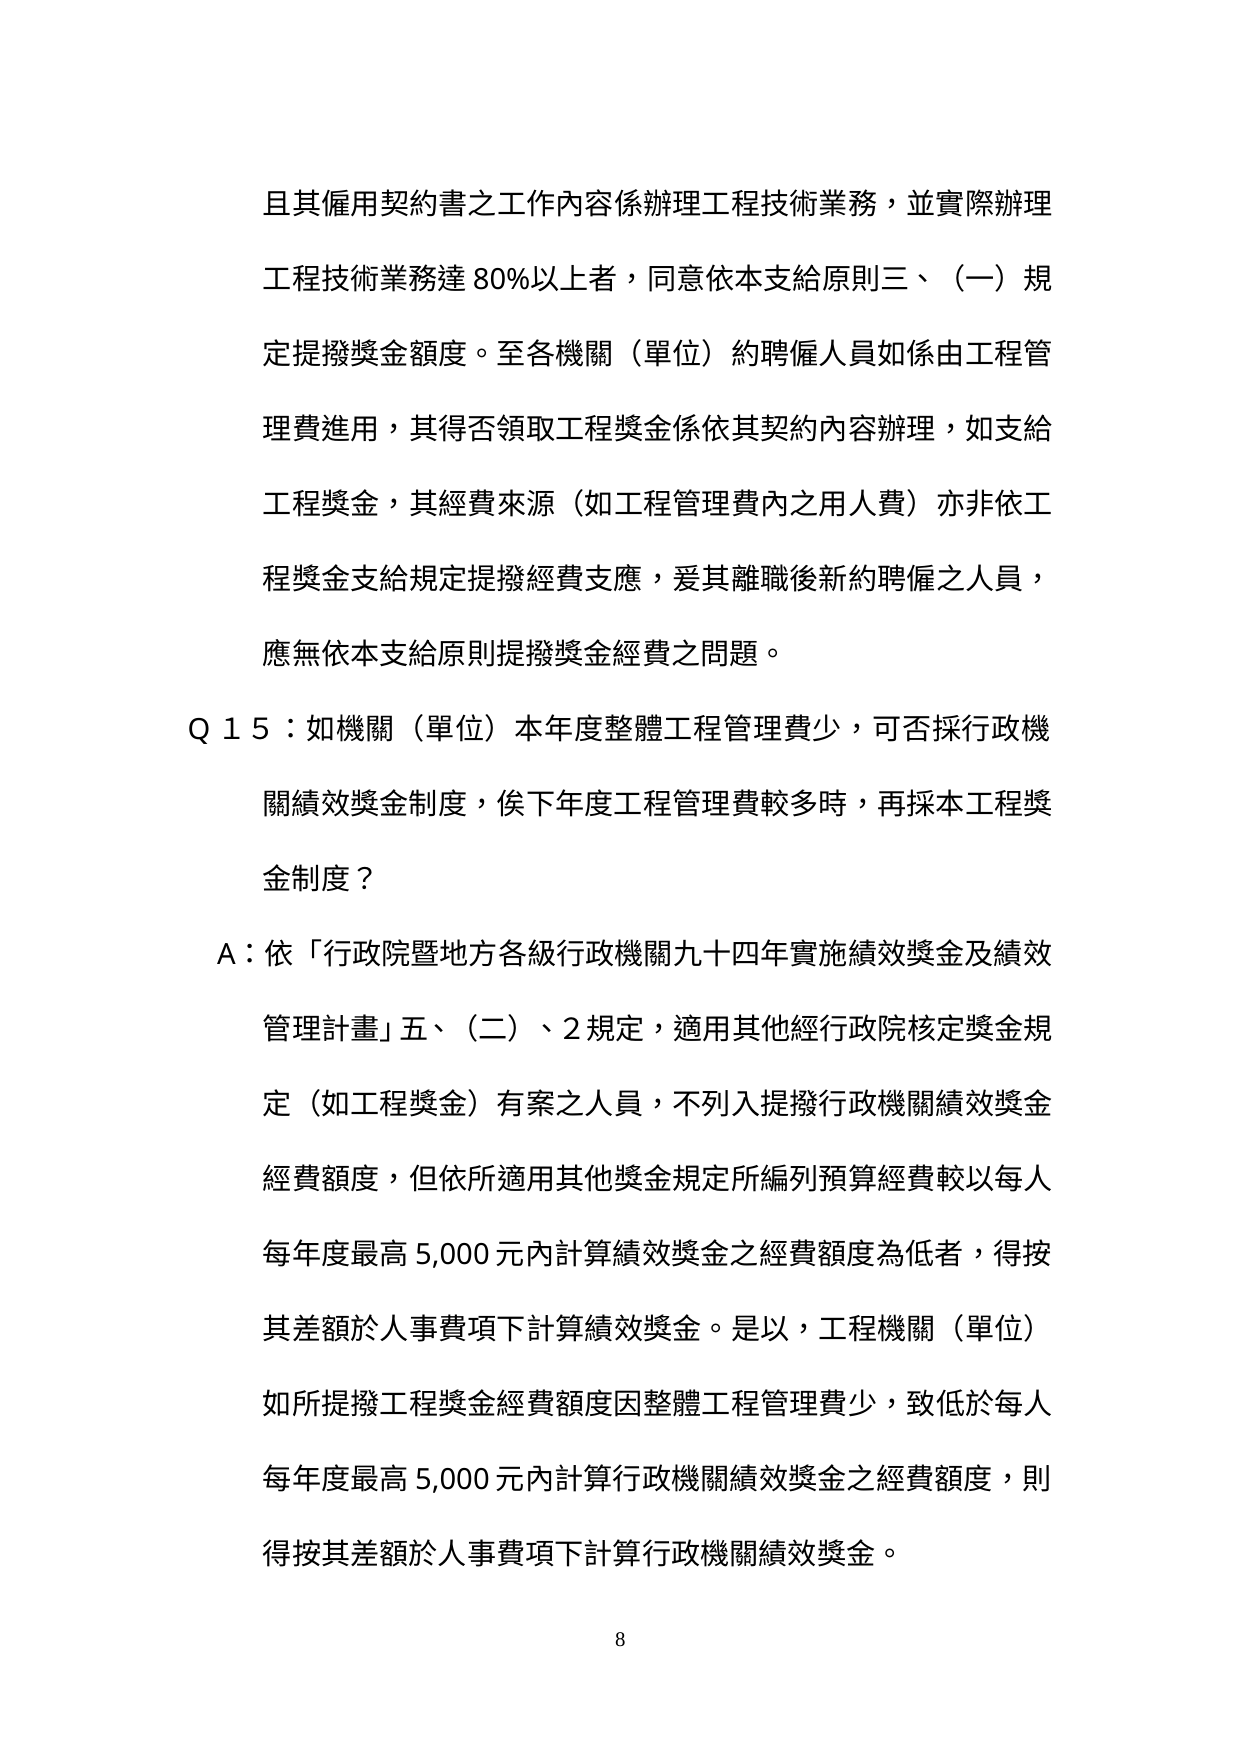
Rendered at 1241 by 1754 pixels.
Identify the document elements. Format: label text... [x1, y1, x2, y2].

text A：自民國94年1月1日本支給原則實施後，舊制工程獎金支給對象係列管人員。本案各機關（單位）約聘僱人員如係依「聘用人員聘用條例」聘用及依「行政院暨所屬機關約僱人員僱用辦法」僱用之約聘僱員額，其離職後新約聘僱之人員，如其具工程技術資格專長（所具學歷為公務人員高等考試三級考試應試資格表土木工程、機械工程、電力（子）工程職系所列者），且其僱用契約書之工作內容係辦理工程技術業務，並實際辦理工程技術業務達80%以上者，同意依本支給原則三、（一）規定提撥獎金額度。至各機關（單位）約聘僱人員如係由工程管理費進用，其得否領取工程獎金係依其契約內容辦理，如支給工程獎金，其經費來源（如工程管理費內之用人費）亦非依工程獎金支給規定提撥經費支應，爰其離職後新約聘僱之人員，應無依本支給原則提撥獎金經費之問題。 [217, 164, 1053, 689]
text A：依「行政院暨地方各級行政機關九十四年實施績效獎金及績效管理計畫」五、（二）、２規定，適用其他經行政院核定獎金規定（如工程獎金）有案之人員，不列入提撥行政機關績效獎金經費額度，但依所適用其他獎金規定所編列預算經費較以每人每年度最高5,000元內計算績效獎金之經費額度為低者，得按其差額於人事費項下計算績效獎金。是以，工程機關（單位）如所提撥工程獎金經費額度因整體工程管理費少，致低於每人每年度最高5,000元內計算行政機關績效獎金之經費額度，則得按其差額於人事費項下計算行政機關績效獎金。 [217, 914, 1053, 1589]
text Q１５：如機關（單位）本年度整體工程管理費少，可否採行政機關績效獎金制度，俟下年度工程管理費較多時，再採本工程獎金制度？ [187, 689, 1053, 914]
